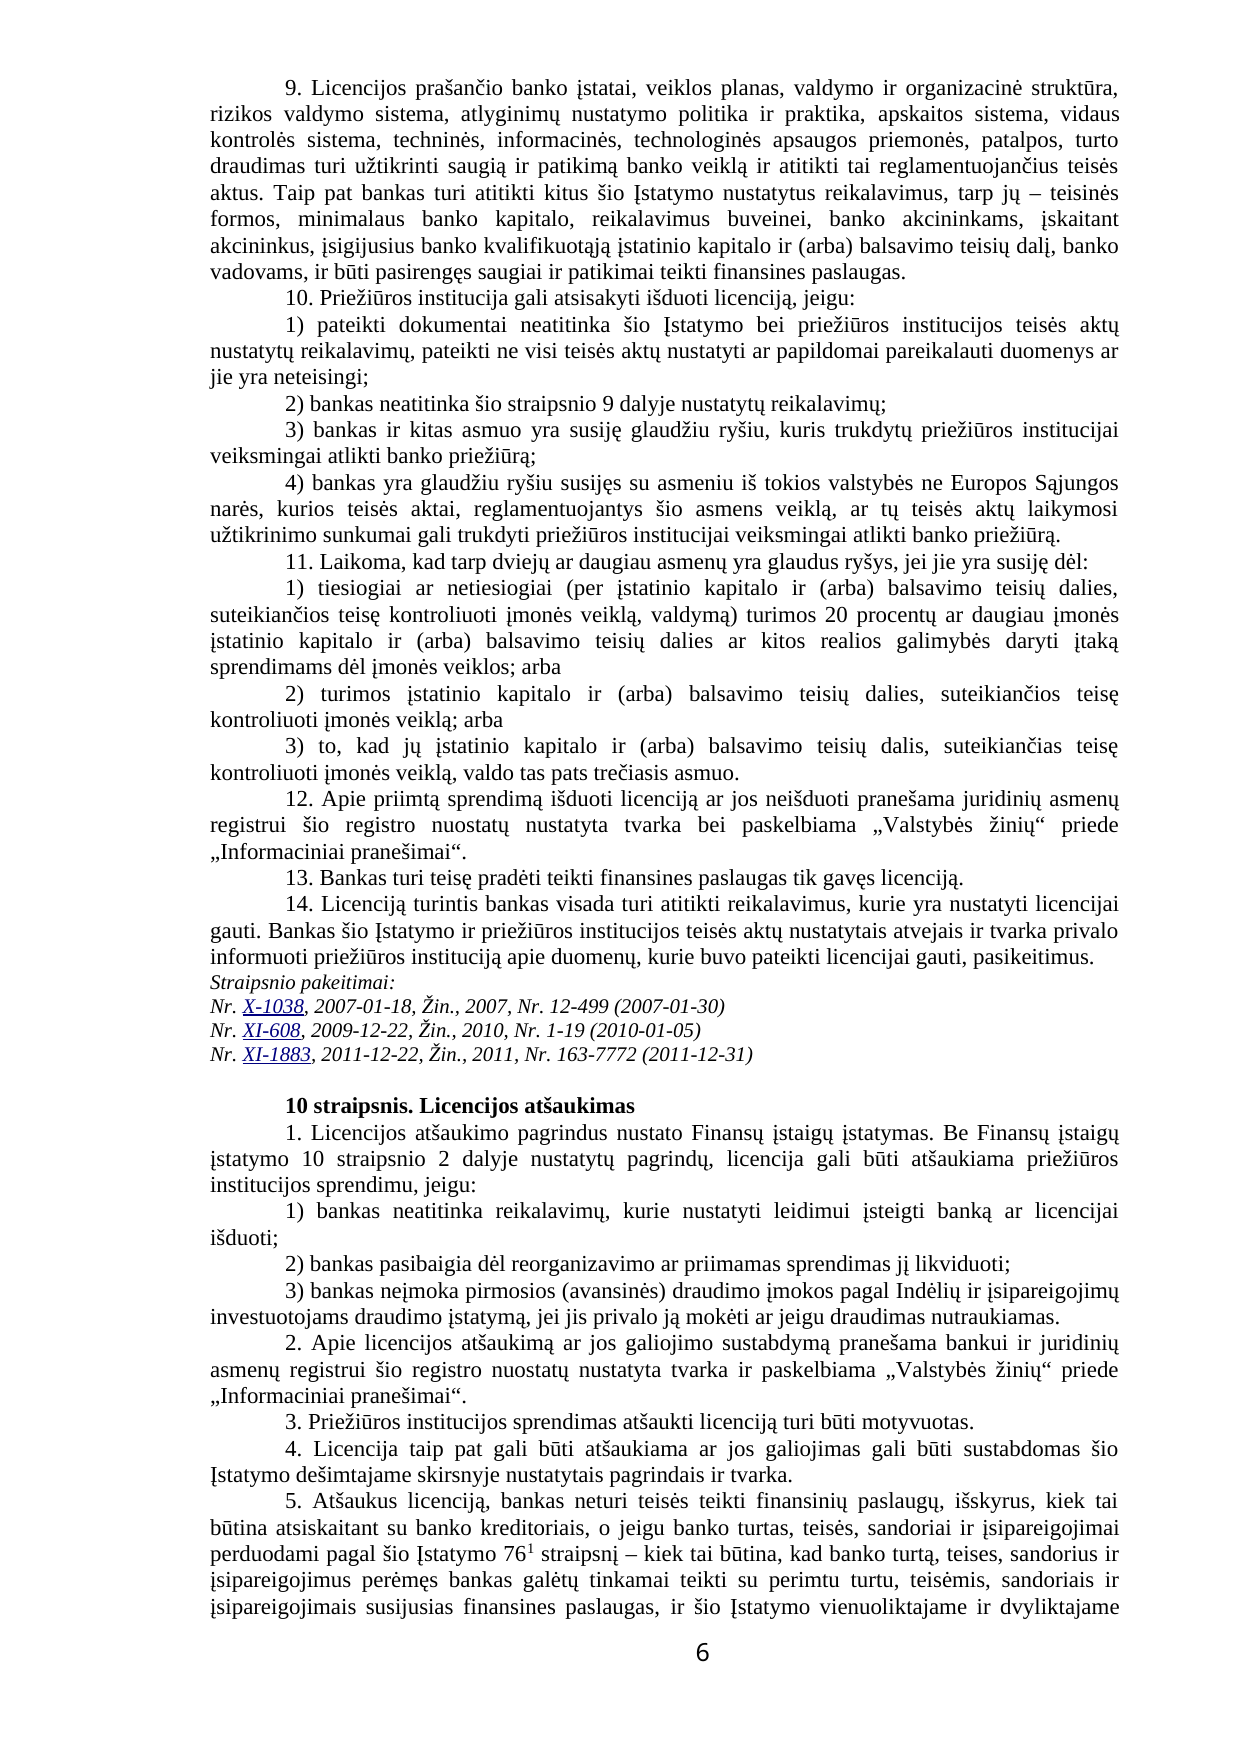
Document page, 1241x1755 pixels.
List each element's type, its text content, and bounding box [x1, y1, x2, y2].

text 1) bankas neatitinka reikalavimų, kurie nustatyti leidimui įsteigti banką ar licencijai išduoti; [210, 1198, 1120, 1250]
text 2. Apie licencijos atšaukimą ar jos galiojimo sustabdymą pranešama bankui ir juridinių asmenų registrui šio registro nuostatų nustatyta tvarka ir paskelbiama „Valstybės žinių“ priede „Informaciniai pranešimai“. [210, 1329, 1120, 1408]
text 11. Laikoma, kad tarp dviejų ar daugiau asmenų yra glaudus ryšys, jei jie yra susiję dėl: [210, 548, 1120, 574]
text Nr. XI-608, 2009-12-22, Žin., 2010, Nr. 1-19 (2010-01-05) [210, 1018, 1120, 1042]
text 2) turimos įstatinio kapitalo ir (arba) balsavimo teisių dalies, suteikiančios teisę kontroliuoti įmonės veiklą; arba [210, 680, 1120, 732]
text Nr. XI-1883, 2011-12-22, Žin., 2011, Nr. 163-7772 (2011-12-31) [210, 1042, 1120, 1066]
text 12. Apie priimtą sprendimą išduoti licenciją ar jos neišduoti pranešama juridinių asmenų registrui šio registro nuostatų nustatyta tvarka bei paskelbiama „Valstybės žinių“ priede „Informaciniai pranešimai“. [210, 785, 1120, 864]
text 2) bankas neatitinka šio straipsnio 9 dalyje nustatytų reikalavimų; [210, 390, 1120, 416]
text 4) bankas yra glaudžiu ryšiu susijęs su asmeniu iš tokios valstybės ne Europos Sąjungos narės, kurios teisės aktai, reglamentuojantys šio asmens veiklą, ar tų teisės aktų laikymosi užtikrinimo sunkumai gali trukdyti priežiūros institucijai veiksmingai atlikti banko priežiūrą. [210, 469, 1120, 548]
text 1. Licencijos atšaukimo pagrindus nustato Finansų įstaigų įstatymas. Be Finansų įstaigų įstatymo 10 straipsnio 2 dalyje nustatytų pagrindų, licencija gali būti atšaukiama priežiūros institucijos sprendimu, jeigu: [210, 1118, 1120, 1198]
text 1) pateikti dokumentai neatitinka šio Įstatymo bei priežiūros institucijos teisės aktų nustatytų reikalavimų, pateikti ne visi teisės aktų nustatyti ar papildomai pareikalauti duomenys ar jie yra neteisingi; [210, 311, 1120, 390]
text Nr. X-1038, 2007-01-18, Žin., 2007, Nr. 12-499 (2007-01-30) [210, 994, 1120, 1018]
text 10 straipsnis. Licencijos atšaukimas [210, 1092, 1120, 1118]
text 13. Bankas turi teisę pradėti teikti finansines paslaugas tik gavęs licenciją. [210, 864, 1120, 891]
text 2) bankas pasibaigia dėl reorganizavimo ar priimamas sprendimas jį likviduoti; [210, 1250, 1120, 1277]
text 1) tiesiogiai ar netiesiogiai (per įstatinio kapitalo ir (arba) balsavimo teisių dalies, suteikiančios teisę kontroliuoti įmonės veiklą, valdymą) turimos 20 procentų ar daugiau įmonės įstatinio kapitalo ir (arba) balsavimo teisių dalies ar kitos realios galimybės daryti įtaką sprendimams dėl įmonės veiklos; arba [210, 574, 1120, 680]
text 3) to, kad jų įstatinio kapitalo ir (arba) balsavimo teisių dalis, suteikiančias teisę kontroliuoti įmonės veiklą, valdo tas pats trečiasis asmuo. [210, 732, 1120, 785]
text Straipsnio pakeitimai: [210, 969, 1120, 994]
text 3. Priežiūros institucijos sprendimas atšaukti licenciją turi būti motyvuotas. [210, 1408, 1120, 1435]
text 10. Priežiūros institucija gali atsisakyti išduoti licenciją, jeigu: [210, 284, 1120, 311]
text 5. Atšaukus licenciją, bankas neturi teisės teikti finansinių paslaugų, išskyrus, kiek tai būtina atsiskaitant su banko kreditoriais, o jeigu banko turtas, teisės, sandoriai ir įsipareigojimai perduodami pagal šio Įstatymo 761 straipsnį – kiek tai būtina, kad banko turtą, teises, sandorius ir įsipareigojimus perėmęs bankas galėtų tinkamai teikti su perimtu turtu, teisėmis, sandoriais ir įsipareigojimais susijusias finansines paslaugas, ir šio Įstatymo vienuoliktajame ir dvyliktajame [210, 1487, 1120, 1619]
text 9. Licencijos prašančio banko įstatai, veiklos planas, valdymo ir organizacinė struktūra, rizikos valdymo sistema, atlyginimų nustatymo politika ir praktika, apskaitos sistema, vidaus kontrolės sistema, techninės, informacinės, technologinės apsaugos priemonės, patalpos, turto draudimas turi užtikrinti saugią ir patikimą banko veiklą ir atitikti tai reglamentuojančius teisės aktus. Taip pat bankas turi atitikti kitus šio Įstatymo nustatytus reikalavimus, tarp jų – teisinės formos, minimalaus banko kapitalo, reikalavimus buveinei, banko akcininkams, įskaitant akcininkus, įsigijusius banko kvalifikuotąją įstatinio kapitalo ir (arba) balsavimo teisių dalį, banko vadovams, ir būti pasirengęs saugiai ir patikimai teikti finansines paslaugas. [210, 73, 1120, 284]
text 3) bankas neįmoka pirmosios (avansinės) draudimo įmokos pagal Indėlių ir įsipareigojimų investuotojams draudimo įstatymą, jei jis privalo ją mokėti ar jeigu draudimas nutraukiamas. [210, 1277, 1120, 1329]
text 4. Licencija taip pat gali būti atšaukiama ar jos galiojimas gali būti sustabdomas šio Įstatymo dešimtajame skirsnyje nustatytais pagrindais ir tvarka. [210, 1435, 1120, 1487]
text 3) bankas ir kitas asmuo yra susiję glaudžiu ryšiu, kuris trukdytų priežiūros institucijai veiksmingai atlikti banko priežiūrą; [210, 416, 1120, 469]
text 14. Licenciją turintis bankas visada turi atitikti reikalavimus, kurie yra nustatyti licencijai gauti. Bankas šio Įstatymo ir priežiūros institucijos teisės aktų nustatytais atvejais ir tvarka privalo informuoti priežiūros instituciją apie duomenų, kurie buvo pateikti licencijai gauti, pasikeitimus. [210, 891, 1120, 969]
